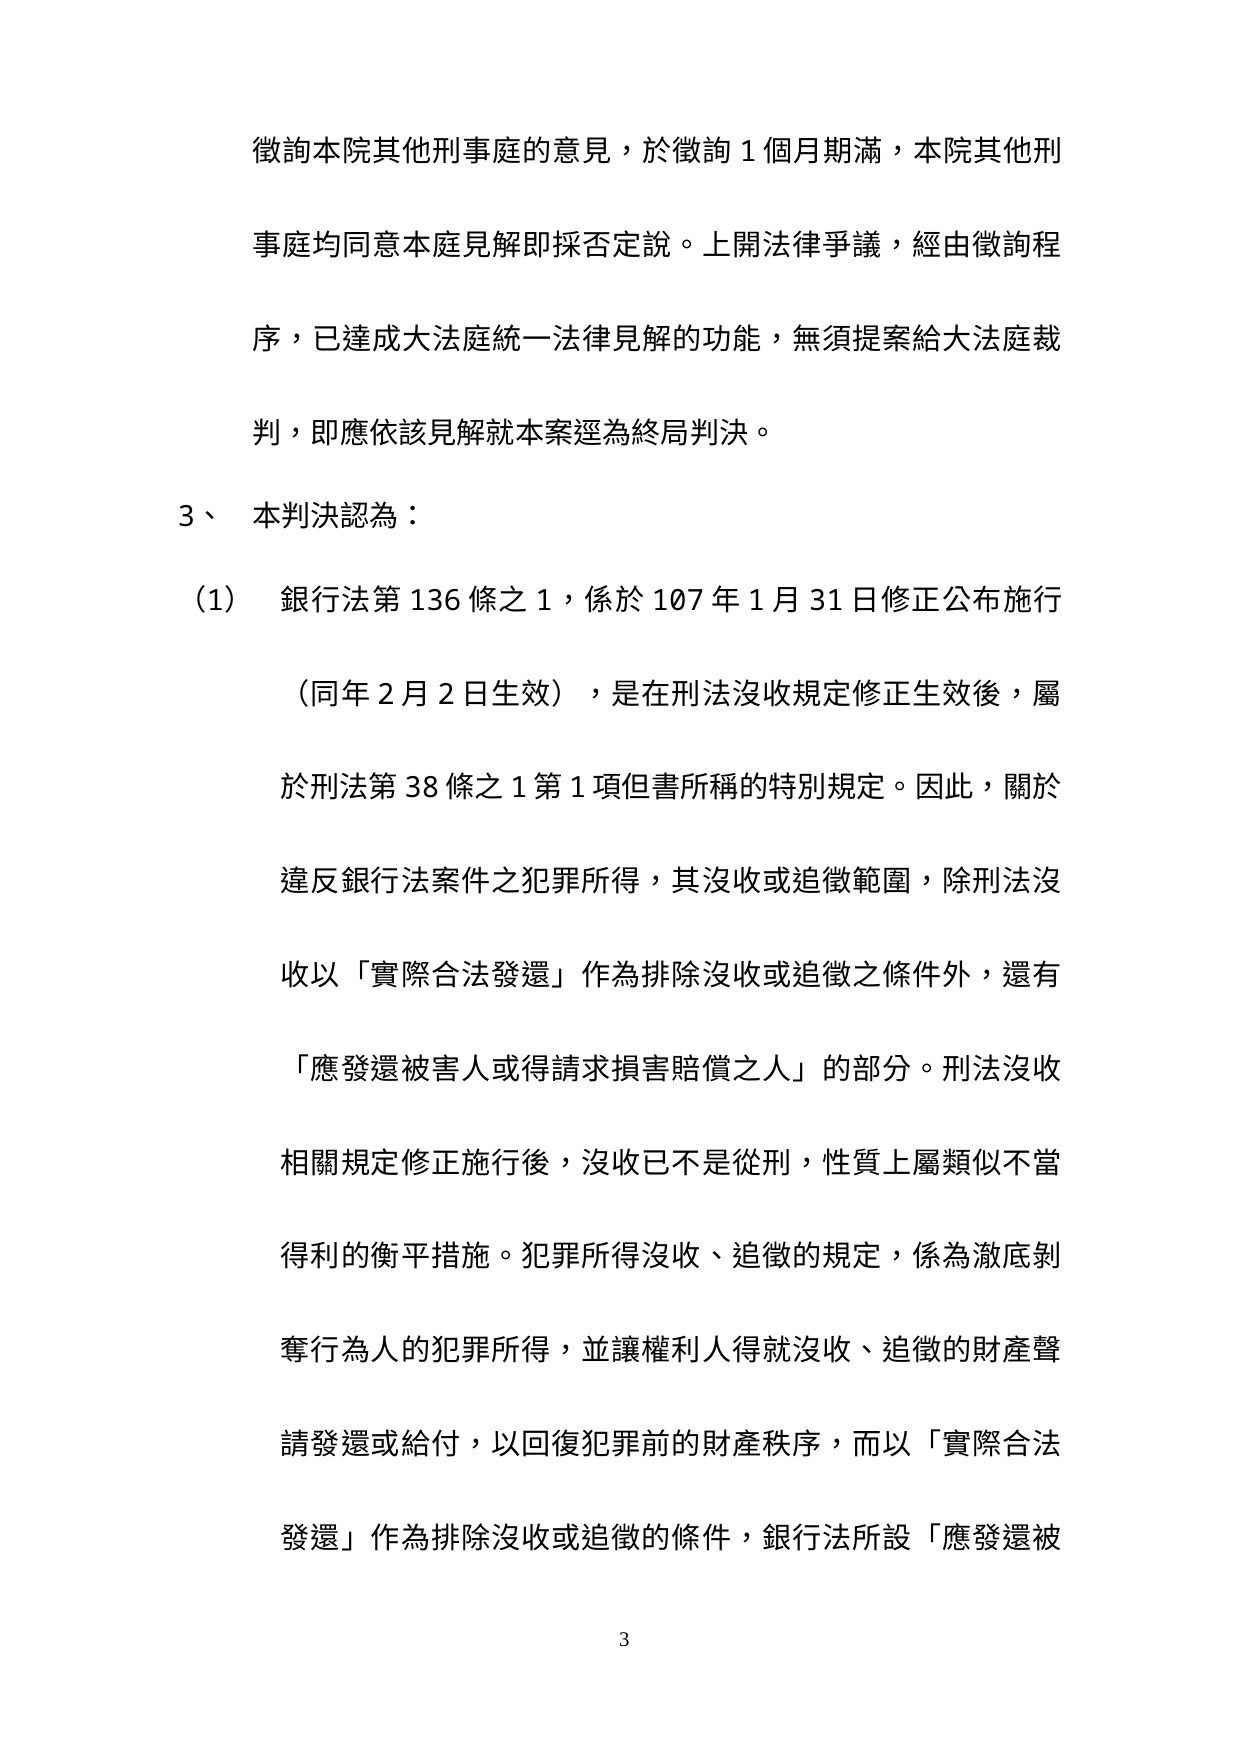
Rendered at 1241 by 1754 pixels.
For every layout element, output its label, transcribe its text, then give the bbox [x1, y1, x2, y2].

list 銀行法第136條之1，係於107年1月31日修正公布施行（同年2月2日生效），是在刑法沒收規定修正生效後，屬於刑法第38條之1第1項但書所稱的特別規定。因此，關於違反銀行法案件之犯罪所得，其沒收或追徵範圍，除刑法沒收以「實際合法發還」作為排除沒收或追徵之條件外，還有「應發還被害人或得請求損害賠償之人」的部分。刑法沒收相關規定修正施行後，沒收已不是從刑，性質上屬類似不當得利的衡平措施。犯罪所得沒收、追徵的規定，係為澈底剝奪行為人的犯罪所得，並讓權利人得就沒收、追徵的財產聲請發還或給付，以回復犯罪前的財產秩序，而以「實際合法發還」作為排除沒收或追徵的條件，銀行法所設「應發還被 [177, 556, 1063, 1556]
list 本判決認為： [177, 472, 1063, 535]
list 徵詢本院其他刑事庭的意見，於徵詢1個月期滿，本院其他刑事庭均同意本庭見解即採否定說。上開法律爭議，經由徵詢程序，已達成大法庭統一法律見解的功能，無須提案給大法庭裁判，即應依該見解就本案逕為終局判決。 [177, 108, 1063, 451]
